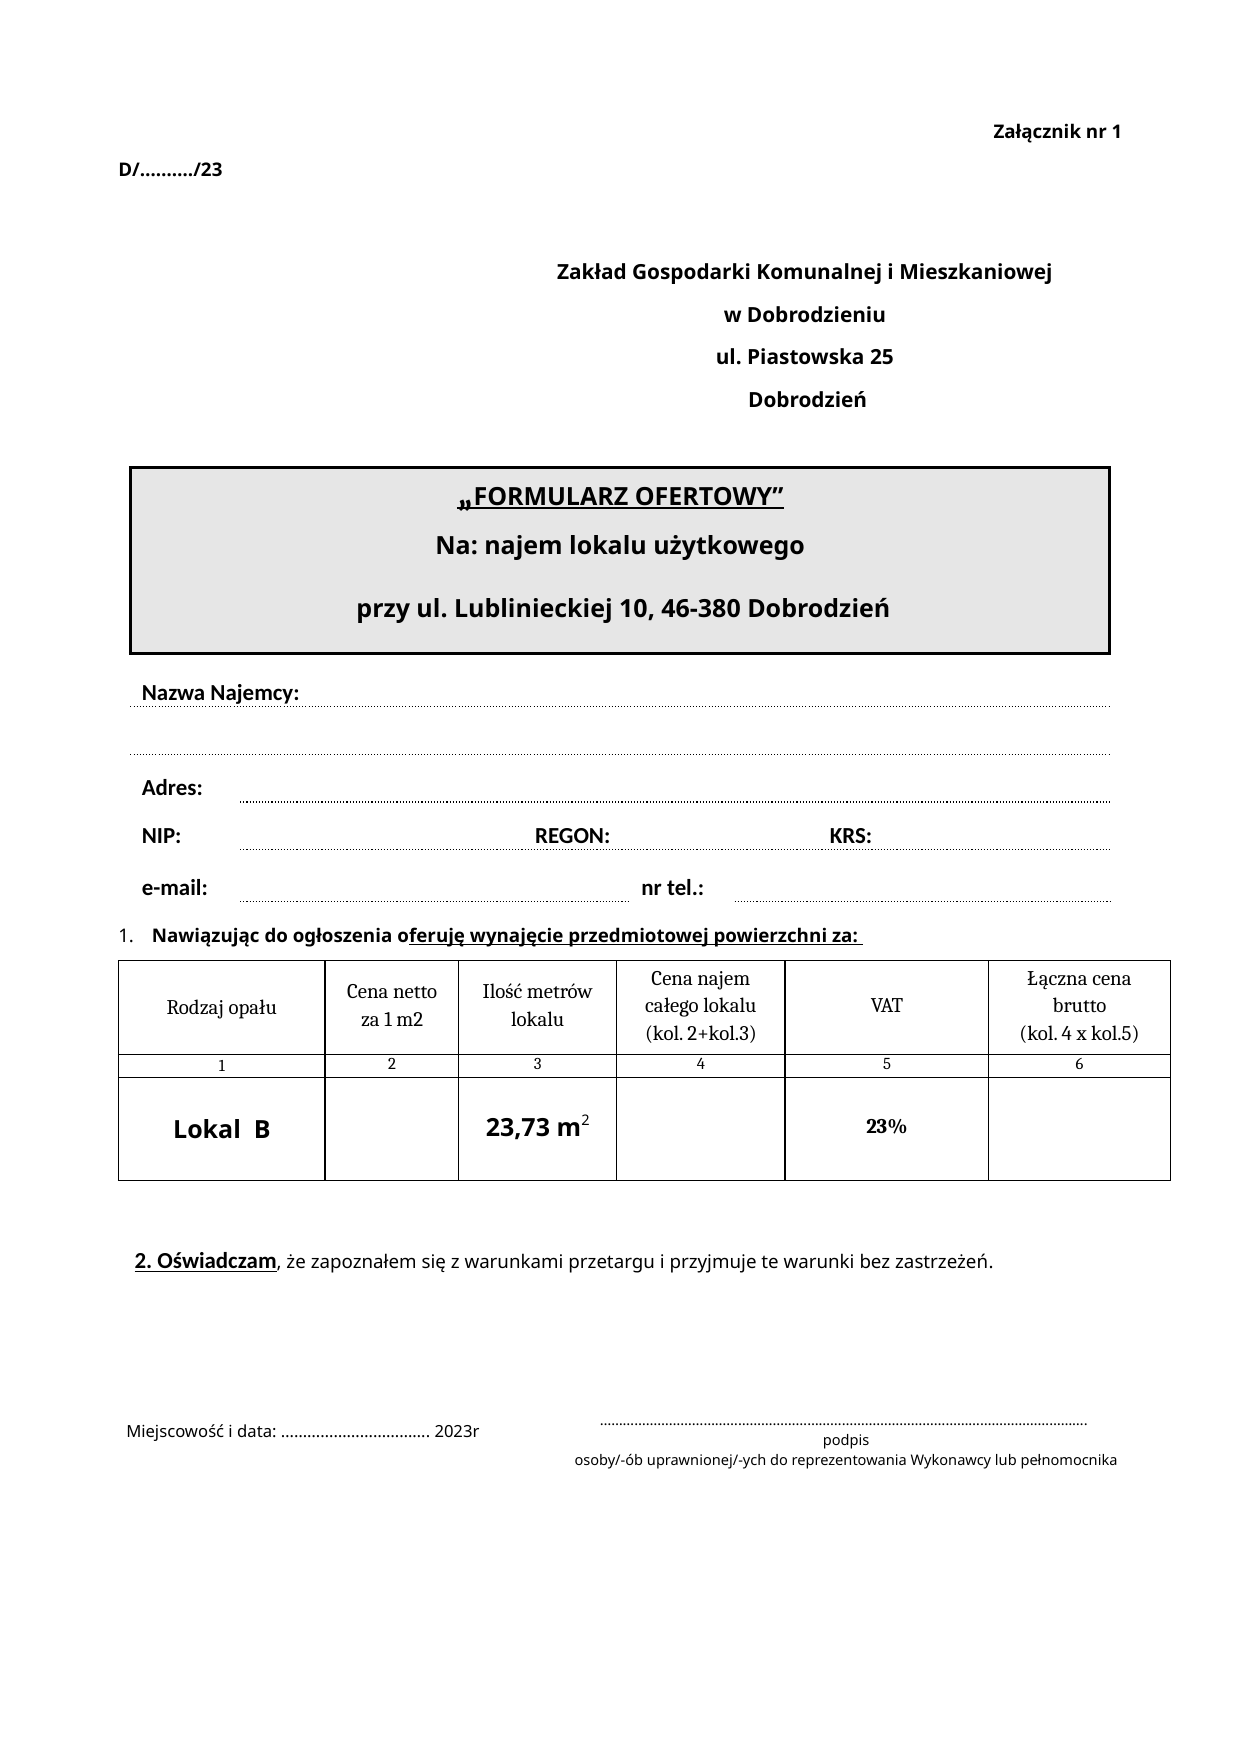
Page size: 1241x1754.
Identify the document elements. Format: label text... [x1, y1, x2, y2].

text Załącznik nr 1 [118, 118, 1122, 144]
table_cell NIP: [130, 801, 240, 849]
list Nawiązując do ogłoszenia oferuję wynajęcie przedmiotowej powierzchni za: [118, 922, 1122, 948]
table_cell e-mail: [130, 849, 240, 901]
table_cell [240, 801, 524, 849]
text Zakład Gospodarki Komunalnej i Mieszkaniowej [487, 257, 1122, 286]
table_cell 4 [617, 1055, 784, 1077]
table_cell [735, 849, 1110, 901]
table_cell 2 [326, 1055, 458, 1077]
table_header [95, 1223, 123, 1357]
table_header Ilość metrów lokalu [459, 961, 616, 1053]
table_cell [735, 801, 818, 849]
table_header Łączna cena brutto (kol. 4 x kol.5) [989, 961, 1170, 1053]
table_header VAT [786, 961, 988, 1053]
table_header Rodzaj opału [119, 961, 324, 1053]
table_header 2. Oświadczam, że zapoznałem się z warunkami przetargu i przyjmuje te warunki bez zastrzeżeń. [123, 1223, 1122, 1357]
text ul. Piastowska 25 [487, 342, 1122, 371]
table_cell [240, 849, 630, 901]
table_cell [617, 1078, 784, 1179]
table_cell 23,73 m2 [459, 1078, 616, 1179]
table_cell ………………………………………………………………………………………………………………. podpis osoby/-ób uprawnionej/-ych do reprezentowania Wykonawcy lub pełnomocnika [546, 1357, 1146, 1483]
table_cell [240, 754, 1110, 801]
table_cell KRS: [818, 801, 1110, 849]
text w Dobrodzieniu [487, 300, 1122, 328]
table_header „FORMULARZ OFERTOWY” Na: najem lokalu użytkowego przy ul. Lublinieckiej 10, 46-380 Dobrodzień [132, 469, 1108, 652]
table_header Cena najem całego lokalu (kol. 2+kol.3) [617, 961, 784, 1053]
table_header [1123, 1223, 1146, 1357]
table_cell [500, 1357, 546, 1483]
table_cell Adres: [130, 754, 240, 801]
table_cell 1 [119, 1055, 324, 1077]
table_cell REGON: [524, 801, 734, 849]
table_cell [989, 1078, 1170, 1179]
table_cell Nazwa Najemcy: [130, 655, 1110, 706]
table_cell [326, 1078, 458, 1179]
text Dobrodzień [487, 385, 1122, 413]
text D/………./23 [118, 156, 1122, 182]
table_cell [130, 706, 1110, 754]
table_cell 5 [786, 1055, 988, 1077]
table_cell 3 [459, 1055, 616, 1077]
table_cell 6 [989, 1055, 1170, 1077]
table_cell nr tel.: [630, 849, 734, 901]
table_header Cena netto za 1 m2 [326, 961, 458, 1053]
table_cell 23% [786, 1078, 988, 1179]
table_cell Lokal B [119, 1078, 324, 1179]
table_cell Miejscowość i data: ……………………………. 2023r [95, 1357, 499, 1483]
